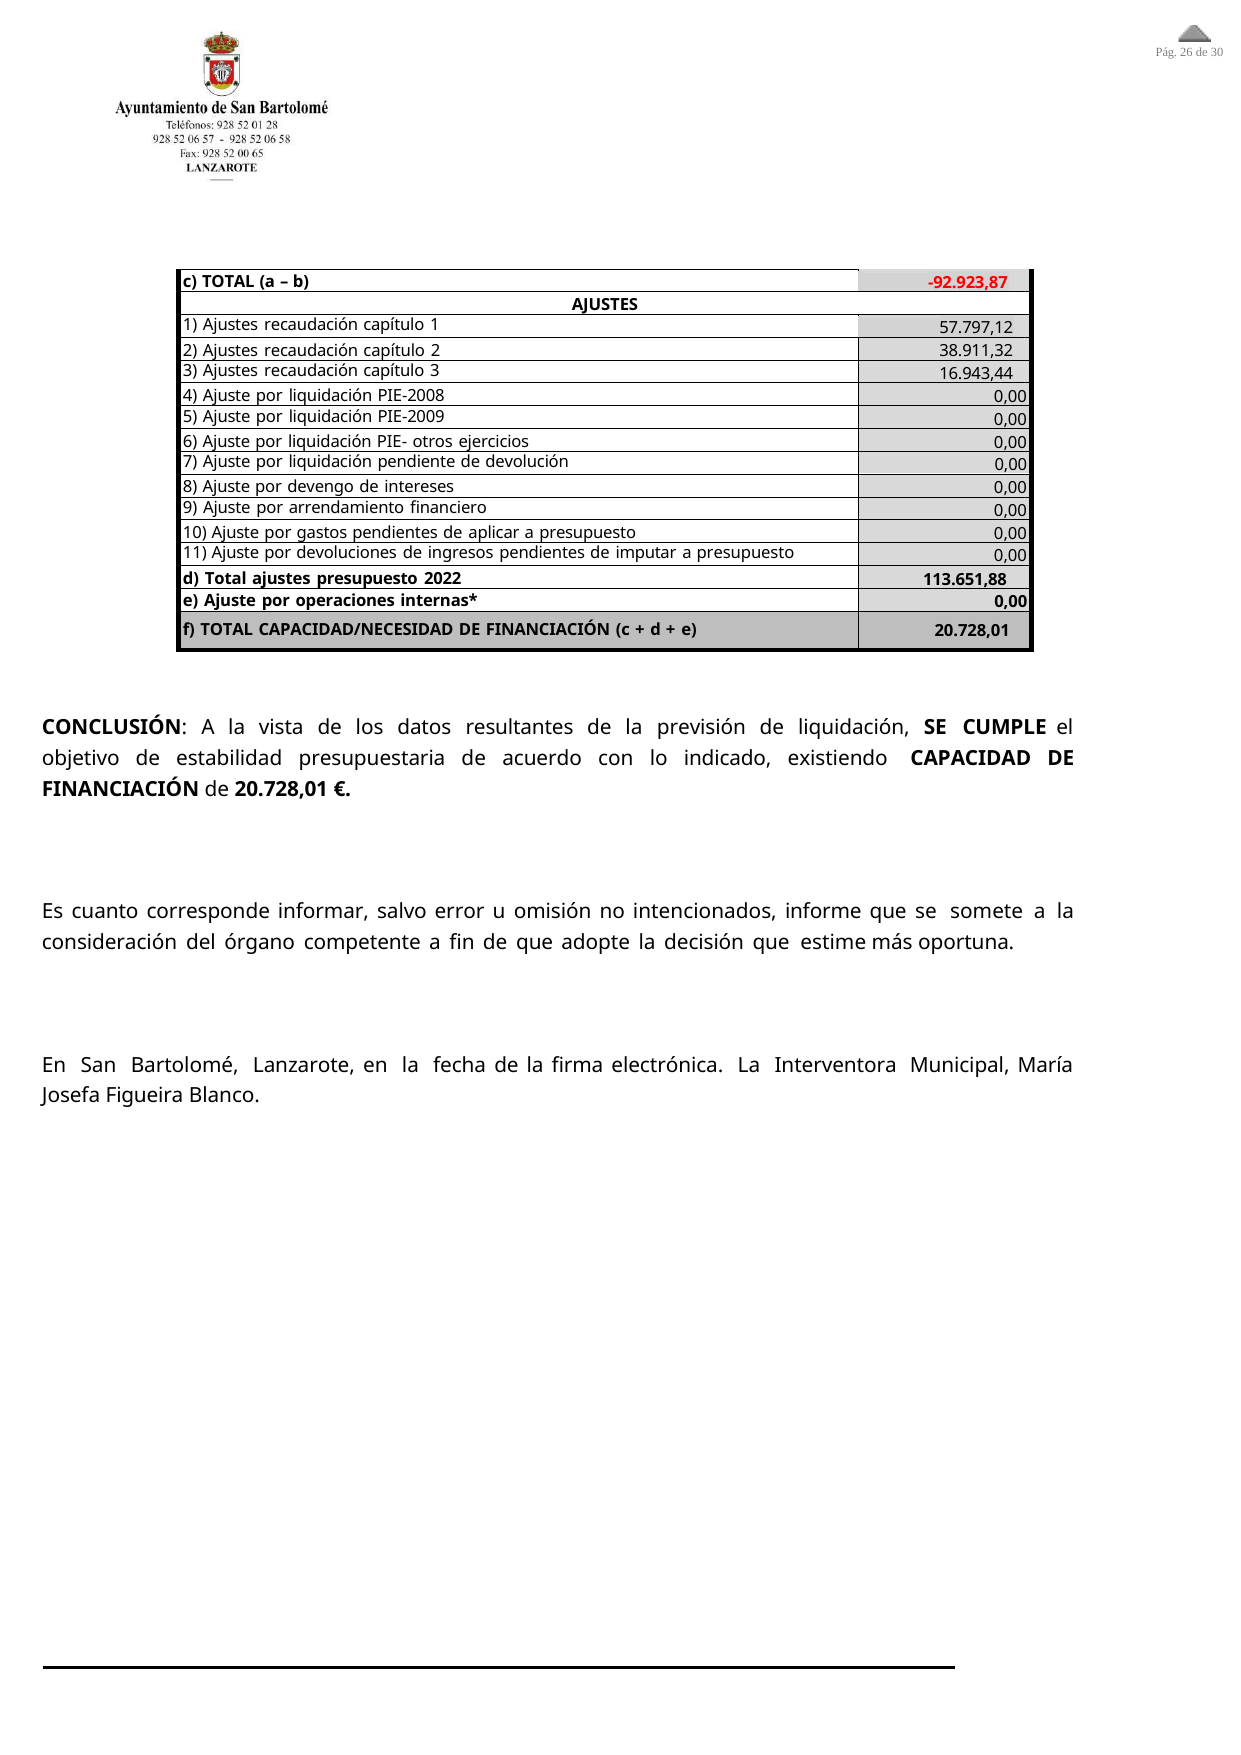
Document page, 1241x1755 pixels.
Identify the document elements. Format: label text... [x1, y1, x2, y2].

table_cell 16.943,44 [859, 361, 1029, 382]
table_cell 8) Ajuste por devengo de intereses [181, 475, 858, 497]
table_header c) TOTAL (a – b) [181, 270, 858, 291]
text Es cuanto corresponde informar, salvo error u omisión no intencionados, informe que se somete a la consideración del órgano competente a fin de que adopte la decisión que estime más oportuna. [42, 897, 1074, 956]
table_cell 11) Ajuste por devoluciones de ingresos pendientes de imputar a presupuesto [181, 543, 858, 565]
table_cell 4) Ajuste por liquidación PIE-2008 [181, 383, 858, 405]
text En San Bartolomé, Lanzarote, en la fecha de la firma electrónica. La Interventora Municipal, María Josefa Figueira Blanco. [42, 1050, 1074, 1109]
table_cell 6) Ajuste por liquidación PIE- otros ejercicios [181, 429, 858, 451]
table_cell 1) Ajustes recaudación capítulo 1 [181, 315, 858, 337]
picture [113, 30, 331, 182]
table_cell 0,00 [859, 543, 1029, 565]
table_cell 10) Ajuste por gastos pendientes de aplicar a presupuesto [181, 520, 858, 542]
table_cell 38.911,32 [859, 338, 1029, 360]
table_cell 0,00 [859, 475, 1029, 497]
table_cell 0,00 [859, 589, 1029, 611]
table_cell 57.797,12 [859, 315, 1029, 337]
table_cell e) Ajuste por operaciones internas* [181, 589, 858, 611]
table_cell 0,00 [859, 498, 1029, 519]
table_cell d) Total ajustes presupuesto 2022 [181, 566, 858, 588]
table_cell 0,00 [859, 520, 1029, 542]
table_cell 0,00 [859, 406, 1029, 428]
table_cell 20.728,01 [859, 612, 1029, 648]
text CONCLUSIÓN: A la vista de los datos resultantes de la previsión de liquidación, SE CUMPLE el objetivo de estabilidad presupuestaria de acuerdo con lo indicado, existiendo CAPACIDAD DE FINANCIACIÓN de 20.728,01 €. [42, 712, 1074, 802]
table_cell f) TOTAL CAPACIDAD/NECESIDAD DE FINANCIACIÓN (c + d + e) [181, 612, 858, 648]
table_header -92.923,87 [859, 269, 1029, 291]
table_cell 9) Ajuste por arrendamiento financiero [181, 498, 858, 519]
table_cell 0,00 [859, 429, 1029, 451]
table_cell 113.651,88 [859, 566, 1029, 588]
table_cell 0,00 [859, 383, 1029, 405]
table_cell 7) Ajuste por liquidación pendiente de devolución [181, 452, 858, 473]
table_cell 0,00 [859, 452, 1029, 473]
table_cell 5) Ajuste por liquidación PIE-2009 [181, 406, 858, 428]
table_cell 2) Ajustes recaudación capítulo 2 [181, 338, 858, 360]
table_cell 3) Ajustes recaudación capítulo 3 [181, 361, 858, 382]
picture [1177, 25, 1211, 42]
table_cell AJUSTES [181, 292, 1029, 314]
